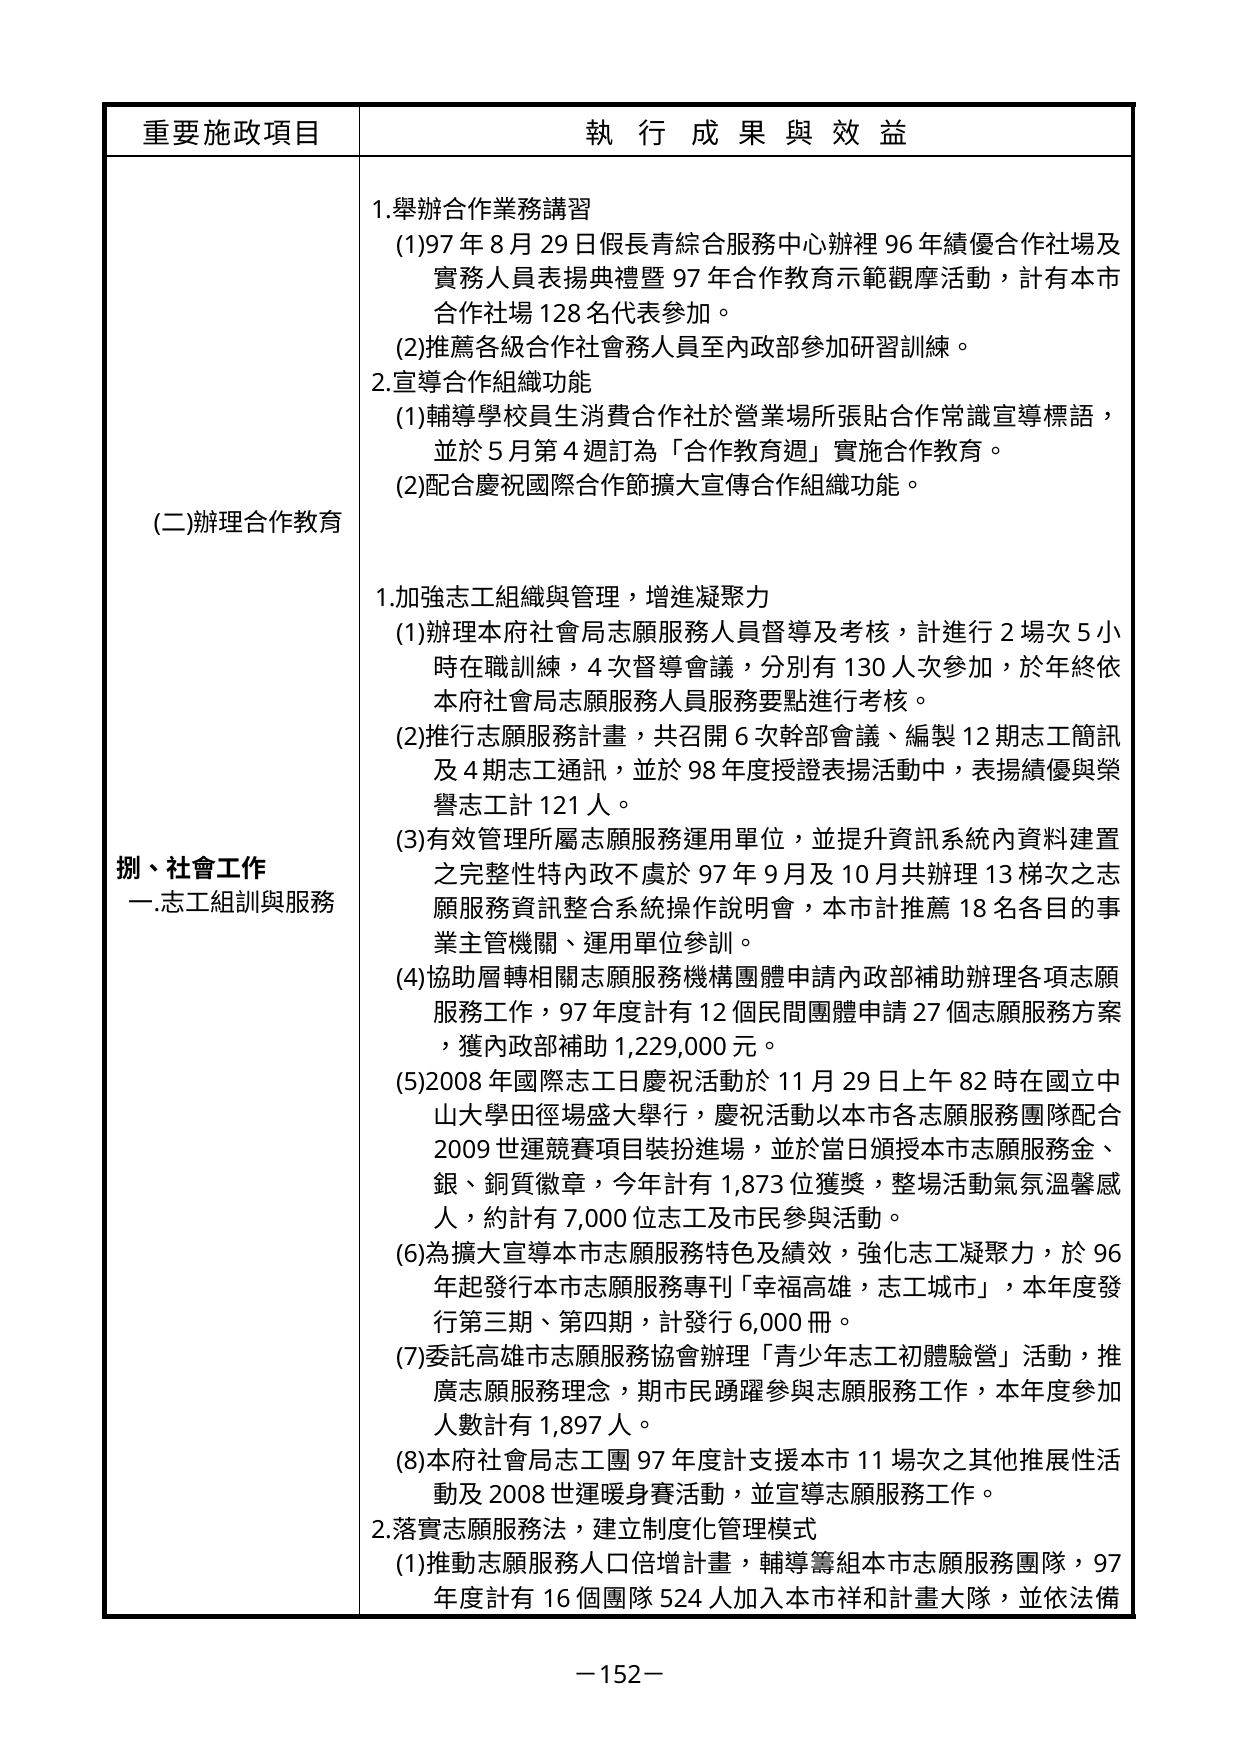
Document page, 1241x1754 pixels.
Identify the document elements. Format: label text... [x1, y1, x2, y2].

table_cell 1.舉辦合作業務講習 (1)97年8月29日假長青綜合服務中心辦裡96年績優合作社場及實務人員表揚典禮暨97年合作教育示範觀摩活動，計有本市合作社場128名代表參加。 (2)推薦各級合作社會務人員至內政部參加研習訓練。 2.宣導合作組織功能 (1)輔導學校員生消費合作社於營業場所張貼合作常識宣導標語，並於５月第４週訂為「合作教育週」實施合作教育。 (2)配合慶祝國際合作節擴大宣傳合作組織功能。 1.加強志工組織與管理，增進凝聚力 (1)辦理本府社會局志願服務人員督導及考核，計進行2場次5小時在職訓練，4次督導會議，分別有130人次參加，於年終依本府社會局志願服務人員服務要點進行考核。 (2)推行志願服務計畫，共召開6次幹部會議、編製12期志工簡訊及4期志工通訊，並於98年度授證表揚活動中，表揚績優與榮譽志工計121人。 (3)有效管理所屬志願服務運用單位，並提升資訊系統內資料建置之完整性特內政不虞於97年9月及10月共辦理13梯次之志願服務資訊整合系統操作說明會，本市計推薦18名各目的事業主管機關、運用單位參訓。 (4)協助層轉相關志願服務機構團體申請內政部補助辦理各項志願服務工作，97年度計有12個民間團體申請27個志願服務方案，獲內政部補助1,229,000元。 (5)2008年國際志工日慶祝活動於11月29日上午82時在國立中山大學田徑場盛大舉行，慶祝活動以本市各志願服務團隊配合2009世運競賽項目裝扮進場，並於當日頒授本市志願服務金、銀、銅質徽章，今年計有1,873位獲獎，整場活動氣氛溫馨感人，約計有7,000位志工及市民參與活動。 (6)為擴大宣導本市志願服務特色及績效，強化志工凝聚力，於96年起發行本市志願服務專刊「幸福高雄，志工城市」，本年度發行第三期、第四期，計發行6,000冊。 (7)委託高雄市志願服務協會辦理「青少年志工初體驗營」活動，推廣志願服務理念，期市民踴躍參與志願服務工作，本年度參加人數計有1,897人。 (8)本府社會局志工團97年度計支援本市11場次之其他推展性活動及2008世運暖身賽活動，並宣導志願服務工作。 2.落實志願服務法，建立制度化管理模式 (1)推動志願服務人口倍增計畫，輔導籌組本市志願服務團隊，97年度計有16個團隊524人加入本市祥和計畫大隊，並依法備 [360, 157, 1131, 1614]
table_cell (二)辦理合作教育 捌、社會工作 一.志工組訓與服務 [107, 157, 359, 1614]
table_header 重要施政項目 [107, 107, 359, 155]
table_header 執 行 成 果 與 效 益 [360, 107, 1131, 155]
